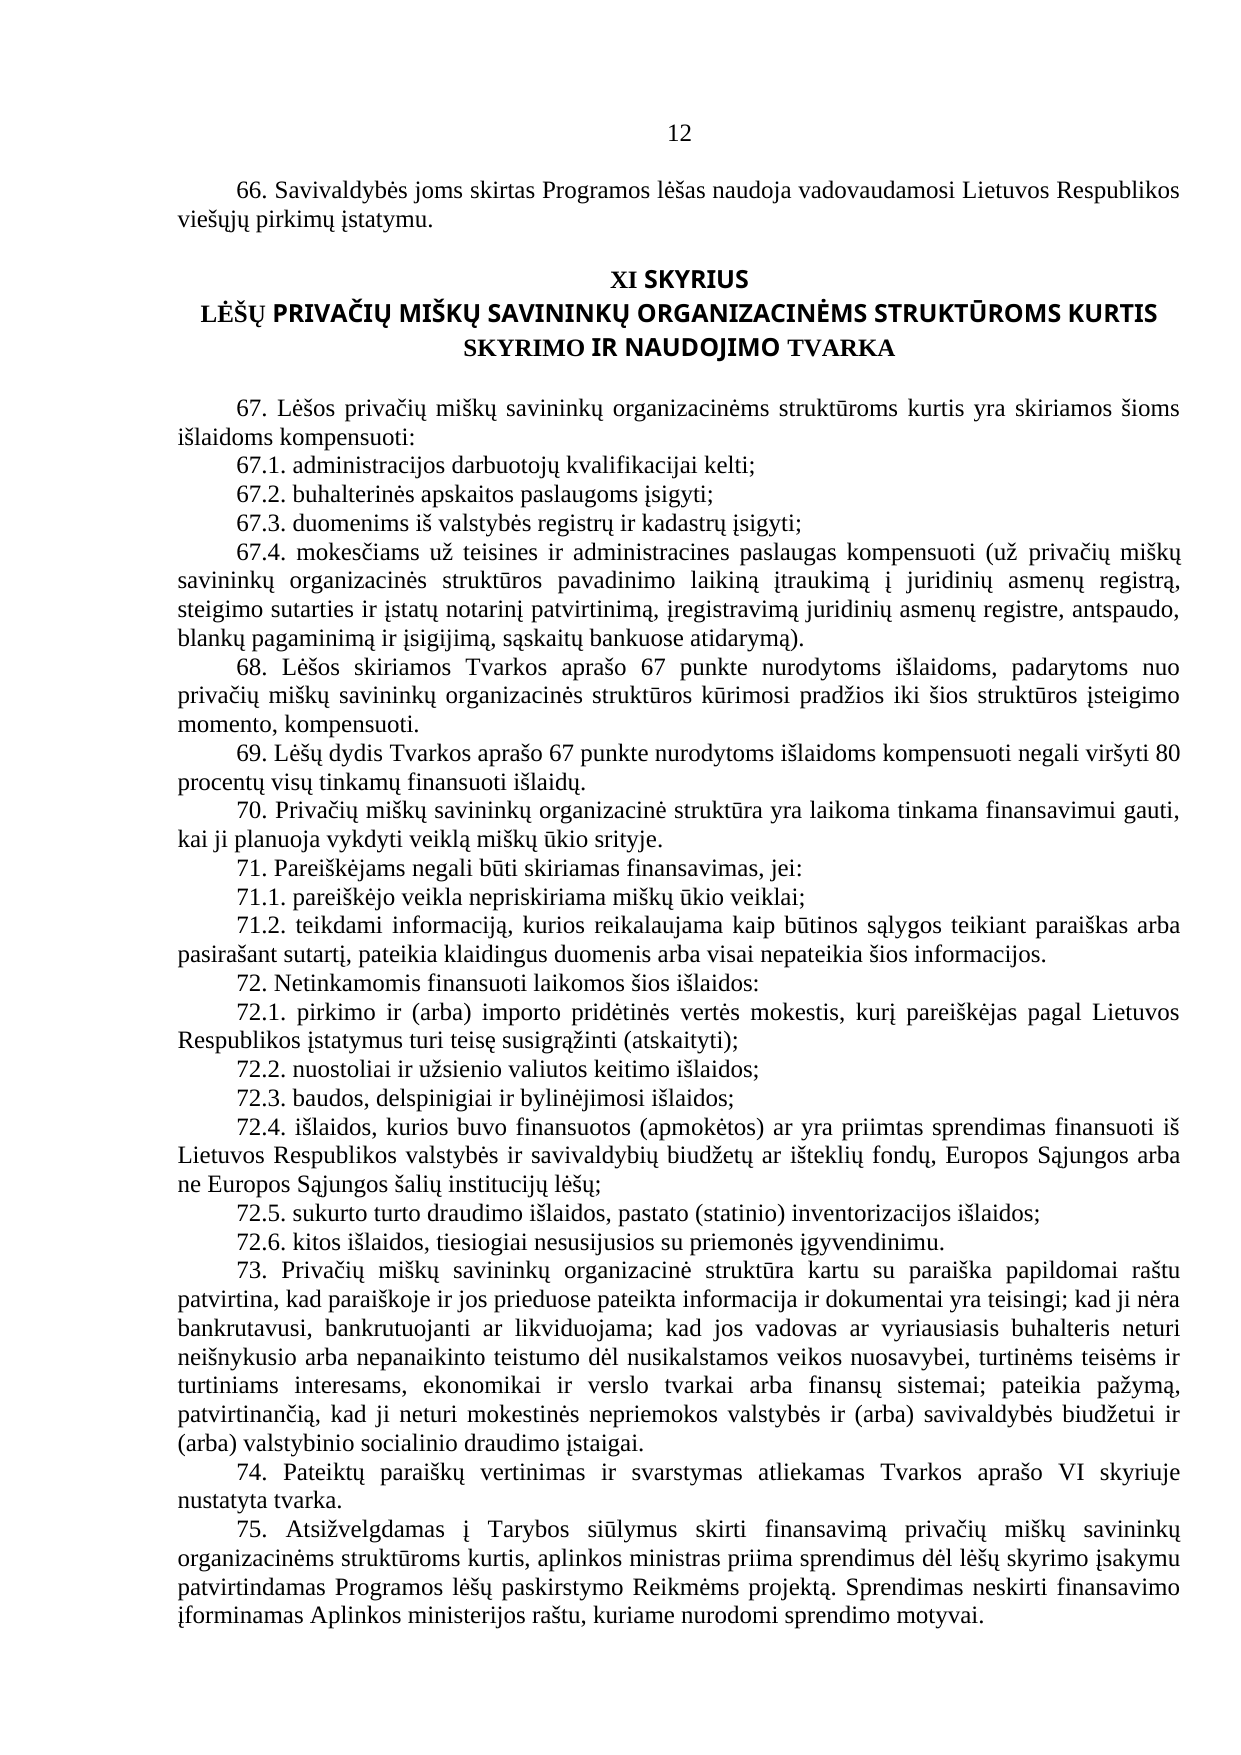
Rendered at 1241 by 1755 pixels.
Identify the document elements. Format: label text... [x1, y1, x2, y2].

text 72.2. nuostoliai ir užsienio valiutos keitimo išlaidos; [177, 1054, 1181, 1083]
text 69. Lėšų dydis Tvarkos aprašo 67 punkte nurodytoms išlaidoms kompensuoti negali viršyti 80 procentų visų tinkamų finansuoti išlaidų. [177, 738, 1181, 795]
text 70. Privačių miškų savininkų organizacinė struktūra yra laikoma tinkama finansavimui gauti, kai ji planuoja vykdyti veiklą miškų ūkio srityje. [177, 795, 1181, 853]
text 72. Netinkamomis finansuoti laikomos šios išlaidos: [177, 968, 1181, 997]
text 73. Privačių miškų savininkų organizacinė struktūra kartu su paraiška papildomai raštu patvirtina, kad paraiškoje ir jos prieduose pateikta informacija ir dokumentai yra teisingi; kad ji nėra bankrutavusi, bankrutuojanti ar likviduojama; kad jos vadovas ar vyriausiasis buhalteris neturi neišnykusio arba nepanaikinto teistumo dėl nusikalstamos veikos nuosavybei, turtinėms teisėms ir turtiniams interesams, ekonomikai ir verslo tvarkai arba finansų sistemai; pateikia pažymą, patvirtinančią, kad ji neturi mokestinės nepriemokos valstybės ir (arba) savivaldybės biudžetui ir (arba) valstybinio socialinio draudimo įstaigai. [177, 1255, 1181, 1457]
text XI skyrius [177, 262, 1181, 296]
text 67.3. duomenims iš valstybės registrų ir kadastrų įsigyti; [177, 508, 1181, 537]
text 71.2. teikdami informaciją, kurios reikalaujama kaip būtinos sąlygos teikiant paraiškas arba pasirašant sutartį, pateikia klaidingus duomenis arba visai nepateikia šios informacijos. [177, 910, 1181, 968]
text 72.1. pirkimo ir (arba) importo pridėtinės vertės mokestis, kurį pareiškėjas pagal Lietuvos Respublikos įstatymus turi teisę susigrąžinti (atskaityti); [177, 997, 1181, 1054]
text 72.6. kitos išlaidos, tiesiogiai nesusijusios su priemonės įgyvendinimu. [177, 1227, 1181, 1255]
text 67.1. administracijos darbuotojų kvalifikacijai kelti; [177, 450, 1181, 479]
text 71.1. pareiškėjo veikla nepriskiriama miškų ūkio veiklai; [177, 882, 1181, 910]
text 74. Pateiktų paraiškų vertinimas ir svarstymas atliekamas Tvarkos aprašo VI skyriuje nustatyta tvarka. [177, 1457, 1181, 1514]
text 67.2. buhalterinės apskaitos paslaugoms įsigyti; [177, 479, 1181, 508]
text 71. Pareiškėjams negali būti skiriamas finansavimas, jei: [177, 853, 1181, 882]
text 72.3. baudos, delspinigiai ir bylinėjimosi išlaidos; [177, 1083, 1181, 1112]
text 67.4. mokesčiams už teisines ir administracines paslaugas kompensuoti (už privačių miškų savininkų organizacinės struktūros pavadinimo laikiną įtraukimą į juridinių asmenų registrą, steigimo sutarties ir įstatų notarinį patvirtinimą, įregistravimą juridinių asmenų registre, antspaudo, blankų pagaminimą ir įsigijimą, sąskaitų bankuose atidarymą). [177, 537, 1181, 652]
text 67. Lėšos privačių miškų savininkų organizacinėms struktūroms kurtis yra skiriamos šioms išlaidoms kompensuoti: [177, 393, 1181, 450]
text 72.5. sukurto turto draudimo išlaidos, pastato (statinio) inventorizacijos išlaidos; [177, 1198, 1181, 1227]
text 68. Lėšos skiriamos Tvarkos aprašo 67 punkte nurodytoms išlaidoms, padarytoms nuo privačių miškų savininkų organizacinės struktūros kūrimosi pradžios iki šios struktūros įsteigimo momento, kompensuoti. [177, 652, 1181, 738]
text 66. Savivaldybės joms skirtas Programos lėšas naudoja vadovaudamosi Lietuvos Respublikos viešųjų pirkimų įstatymu. [177, 176, 1181, 233]
text 72.4. išlaidos, kurios buvo finansuotos (apmokėtos) ar yra priimtas sprendimas finansuoti iš Lietuvos Respublikos valstybės ir savivaldybių biudžetų ar išteklių fondų, Europos Sąjungos arba ne Europos Sąjungos šalių institucijų lėšų; [177, 1112, 1181, 1198]
text 75. Atsižvelgdamas į Tarybos siūlymus skirti finansavimą privačių miškų savininkų organizacinėms struktūroms kurtis, aplinkos ministras priima sprendimus dėl lėšų skyrimo įsakymu patvirtindamas Programos lėšų paskirstymo Reikmėms projektą. Sprendimas neskirti finansavimo įforminamas Aplinkos ministerijos raštu, kuriame nurodomi sprendimo motyvai. [177, 1514, 1181, 1629]
text LĖŠŲ PRIVAČIŲ MIŠKŲ SAVININKŲ ORGANIZACINĖMS STRUKTŪROMS KURTIS SKYRIMO ir naudojimo TVARKA [177, 296, 1181, 364]
